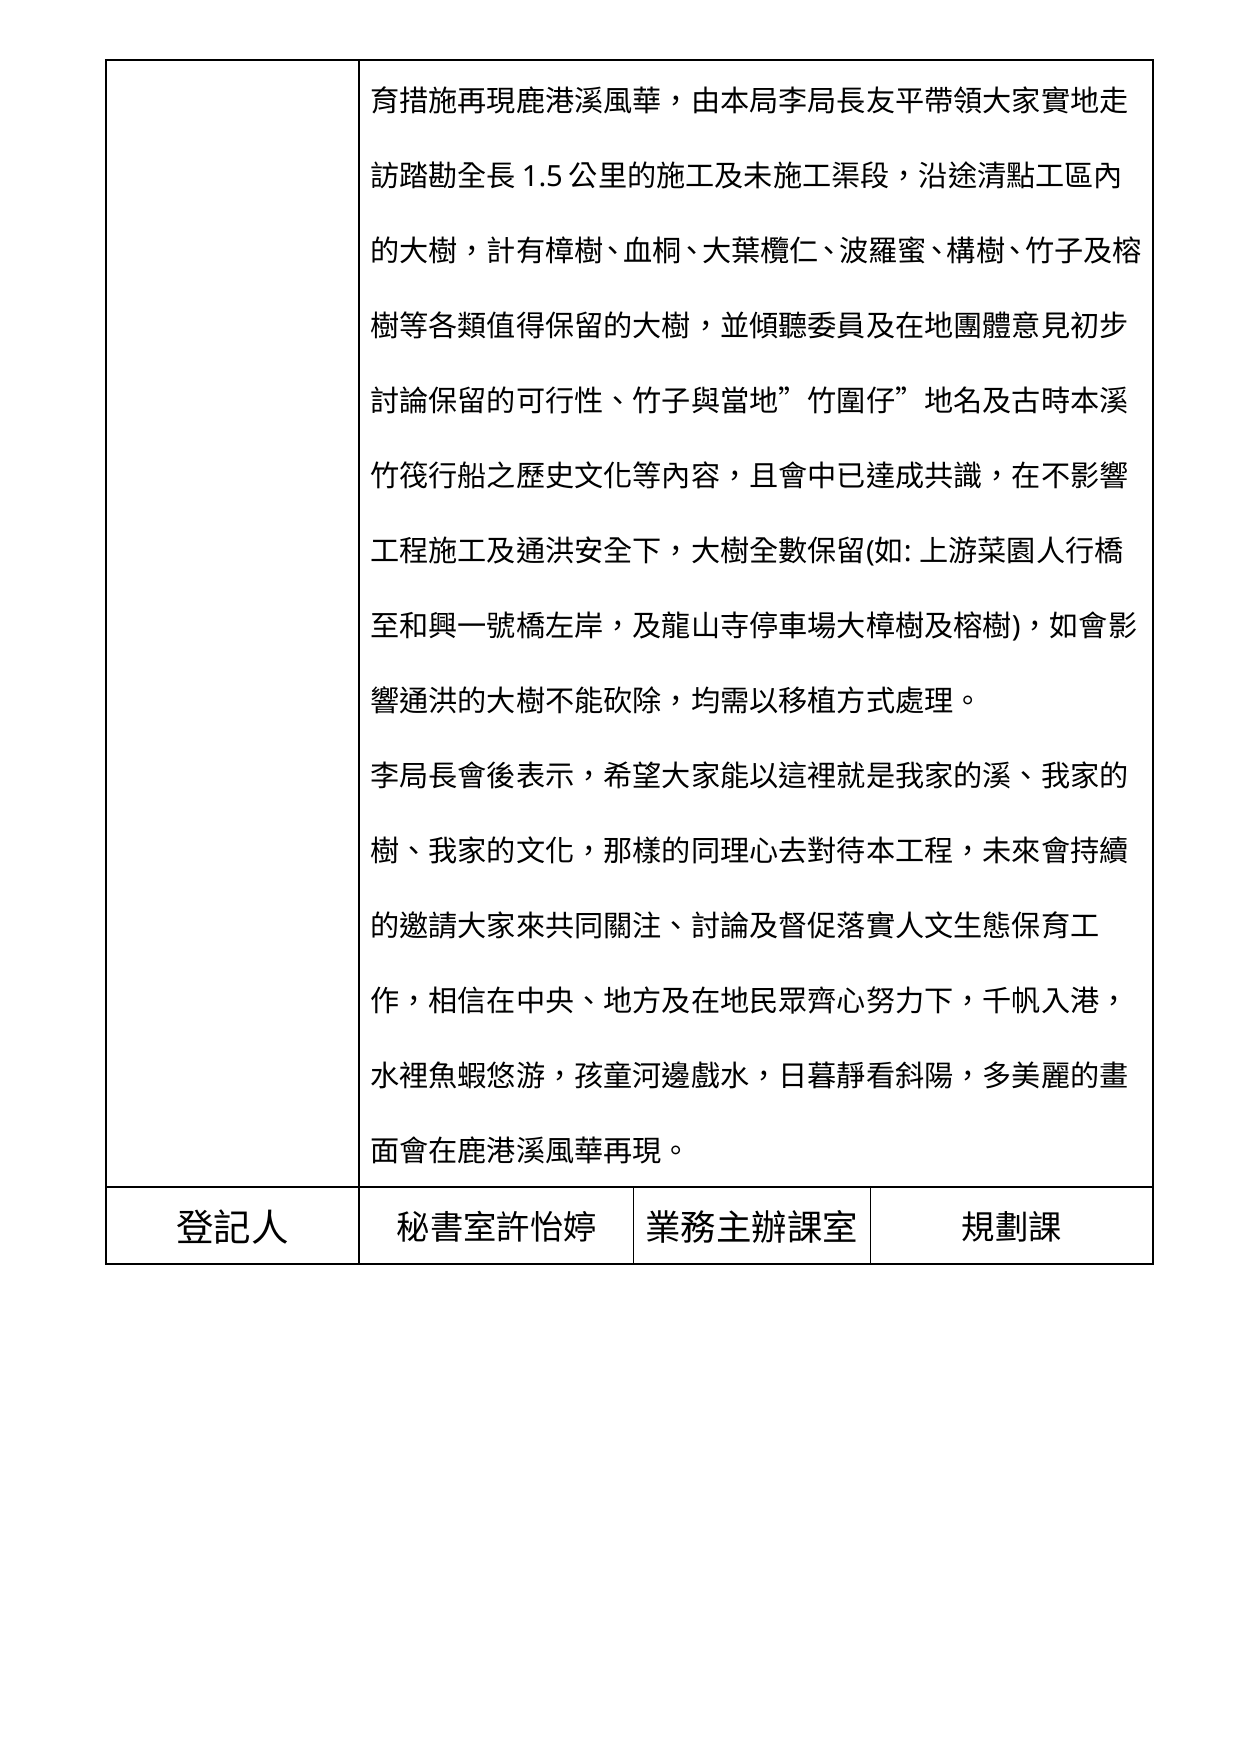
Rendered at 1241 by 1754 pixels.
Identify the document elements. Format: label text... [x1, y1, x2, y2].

table_cell 育措施再現鹿港溪風華，由本局李局長友平帶領大家實地走訪踏勘全長1.5公里的施工及未施工渠段，沿途清點工區內的大樹，計有樟樹、血桐、大葉欖仁、波羅蜜、構樹、竹子及榕樹等各類值得保留的大樹，並傾聽委員及在地團體意見初步討論保留的可行性、竹子與當地”竹圍仔”地名及古時本溪竹筏行船之歷史文化等內容，且會中已達成共識，在不影響工程施工及通洪安全下，大樹全數保留(如: 上游菜園人行橋至和興一號橋左岸，及龍山寺停車場大樟樹及榕樹)，如會影響通洪的大樹不能砍除，均需以移植方式處理。 李局長會後表示，希望大家能以這裡就是我家的溪、我家的樹、我家的文化，那樣的同理心去對待本工程，未來會持續的邀請大家來共同關注、討論及督促落實人文生態保育工作，相信在中央、地方及在地民眾齊心努力下，千帆入港，水裡魚蝦悠游，孩童河邊戲水，日暮靜看斜陽，多美麗的畫面會在鹿港溪風華再現。 [360, 61, 1152, 1186]
table_cell [107, 61, 358, 1186]
table_cell 登記人 [107, 1188, 358, 1262]
table_cell 秘書室許怡婷 [360, 1188, 633, 1262]
table_cell 規劃課 [871, 1188, 1152, 1262]
table_cell 業務主辦課室 [634, 1188, 870, 1262]
